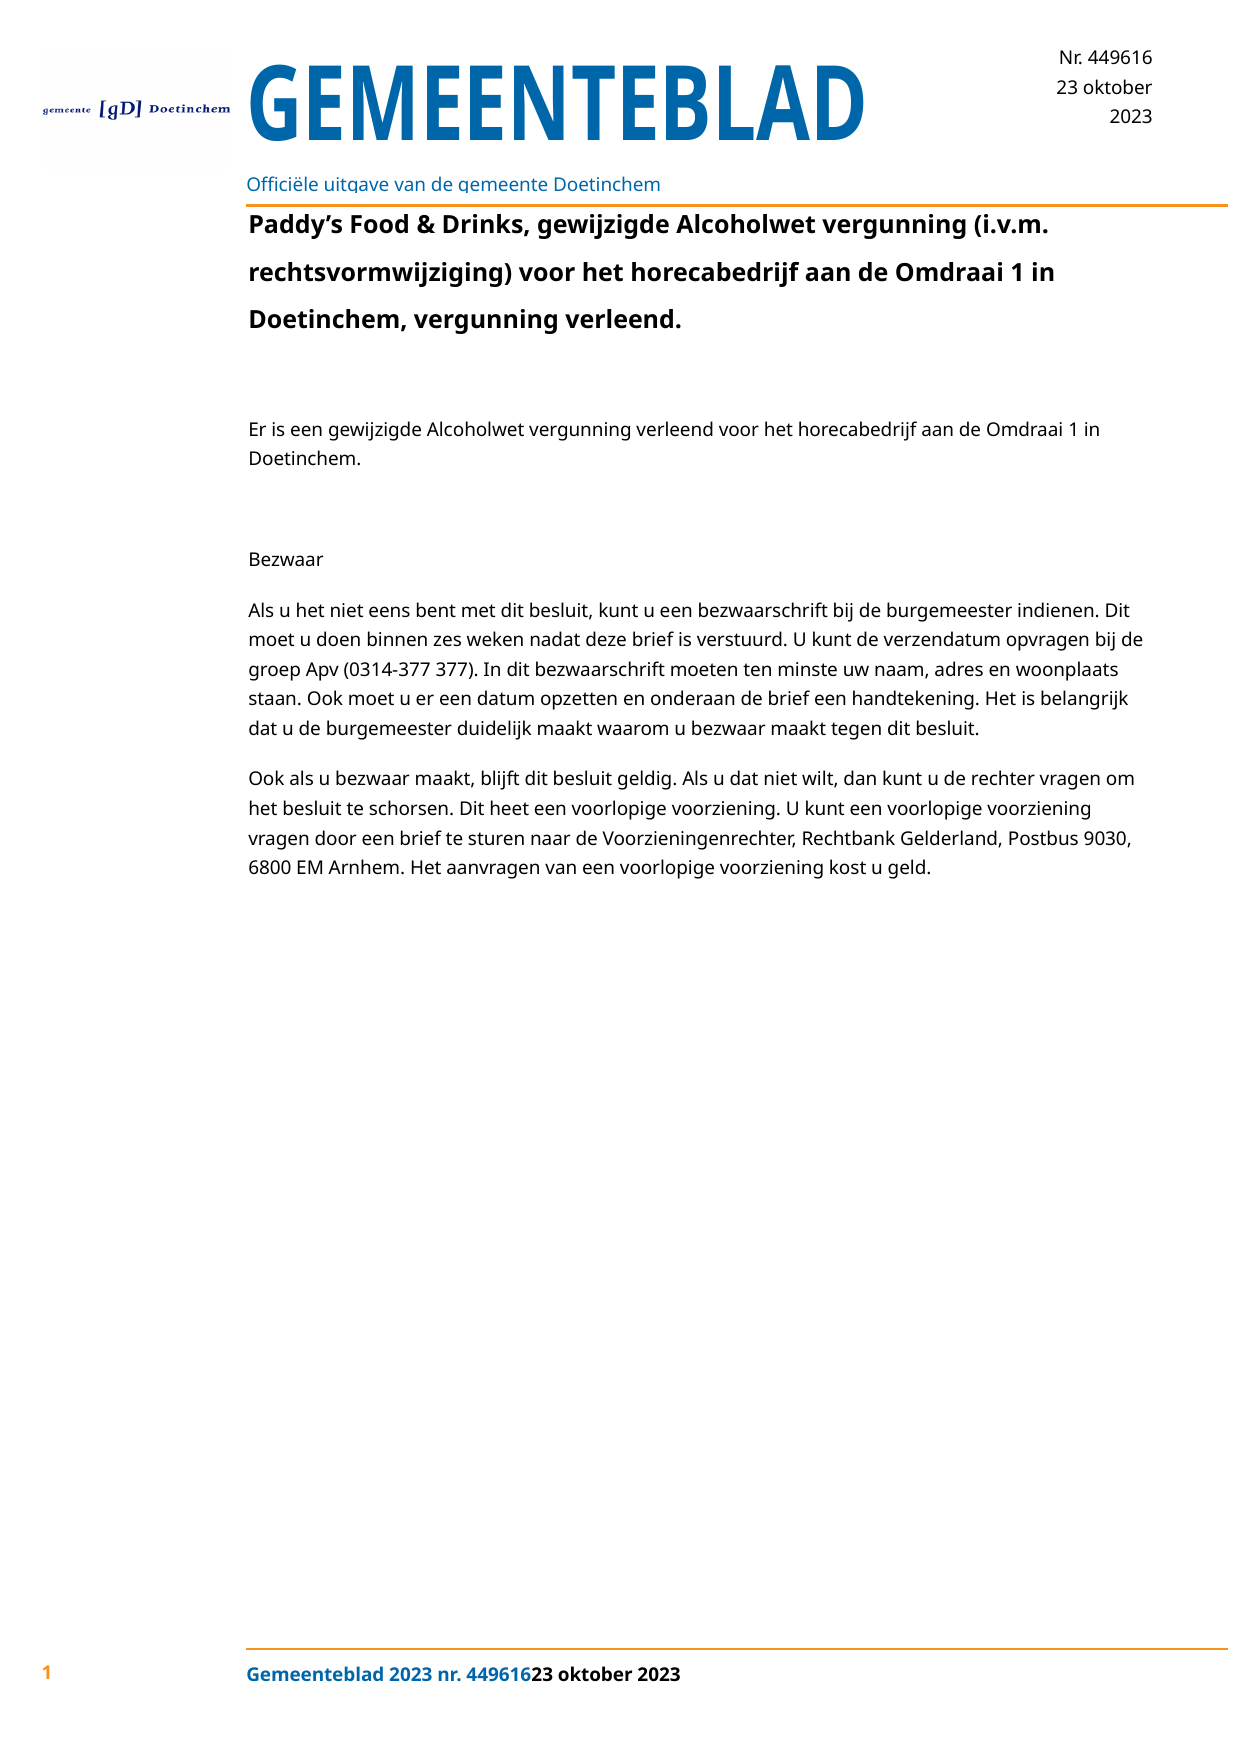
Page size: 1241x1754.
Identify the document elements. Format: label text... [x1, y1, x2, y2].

text Ook als u bezwaar maakt, blijft dit besluit geldig. Als u dat niet wilt, dan kunt u de rechter vragen om het besluit te schorsen. Dit heet een voorlopige voorziening. U kunt een voorlopige voorziening vragen door een brief te sturen naar de Voorzieningenrechter, Rechtbank Gelderland, Postbus 9030, 6800 EM Arnhem. Het aanvragen van een voorlopige voorziening kost u geld. [248, 766, 1152, 880]
text Paddy’s Food & Drinks, gewijzigde Alcoholwet vergunning (i.v.m. rechtsvormwijziging) voor het horecabedrijf aan de Omdraai 1 in Doetinchem, vergunning verleend. [248, 207, 1152, 336]
text Er is een gewijzigde Alcoholwet vergunning verleend voor het horecabedrijf aan de Omdraai 1 in Doetinchem. [248, 416, 1152, 471]
text Als u het niet eens bent met dit besluit, kunt u een bezwaarschrift bij de burgemeester indienen. Dit moet u doen binnen zes weken nadat deze brief is verstuurd. U kunt de verzendatum opvragen bij de groep Apv (0314-377 377). In dit bezwaarschrift moeten ten minste uw naam, adres en woonplaats staan. Ook moet u er een datum opzetten en onderaan de brief een handtekening. Het is belangrijk dat u de burgemeester duidelijk maakt waarom u bezwaar maakt tegen dit besluit. [248, 597, 1152, 741]
picture [41, 47, 231, 172]
text Bezwaar [248, 546, 1152, 572]
